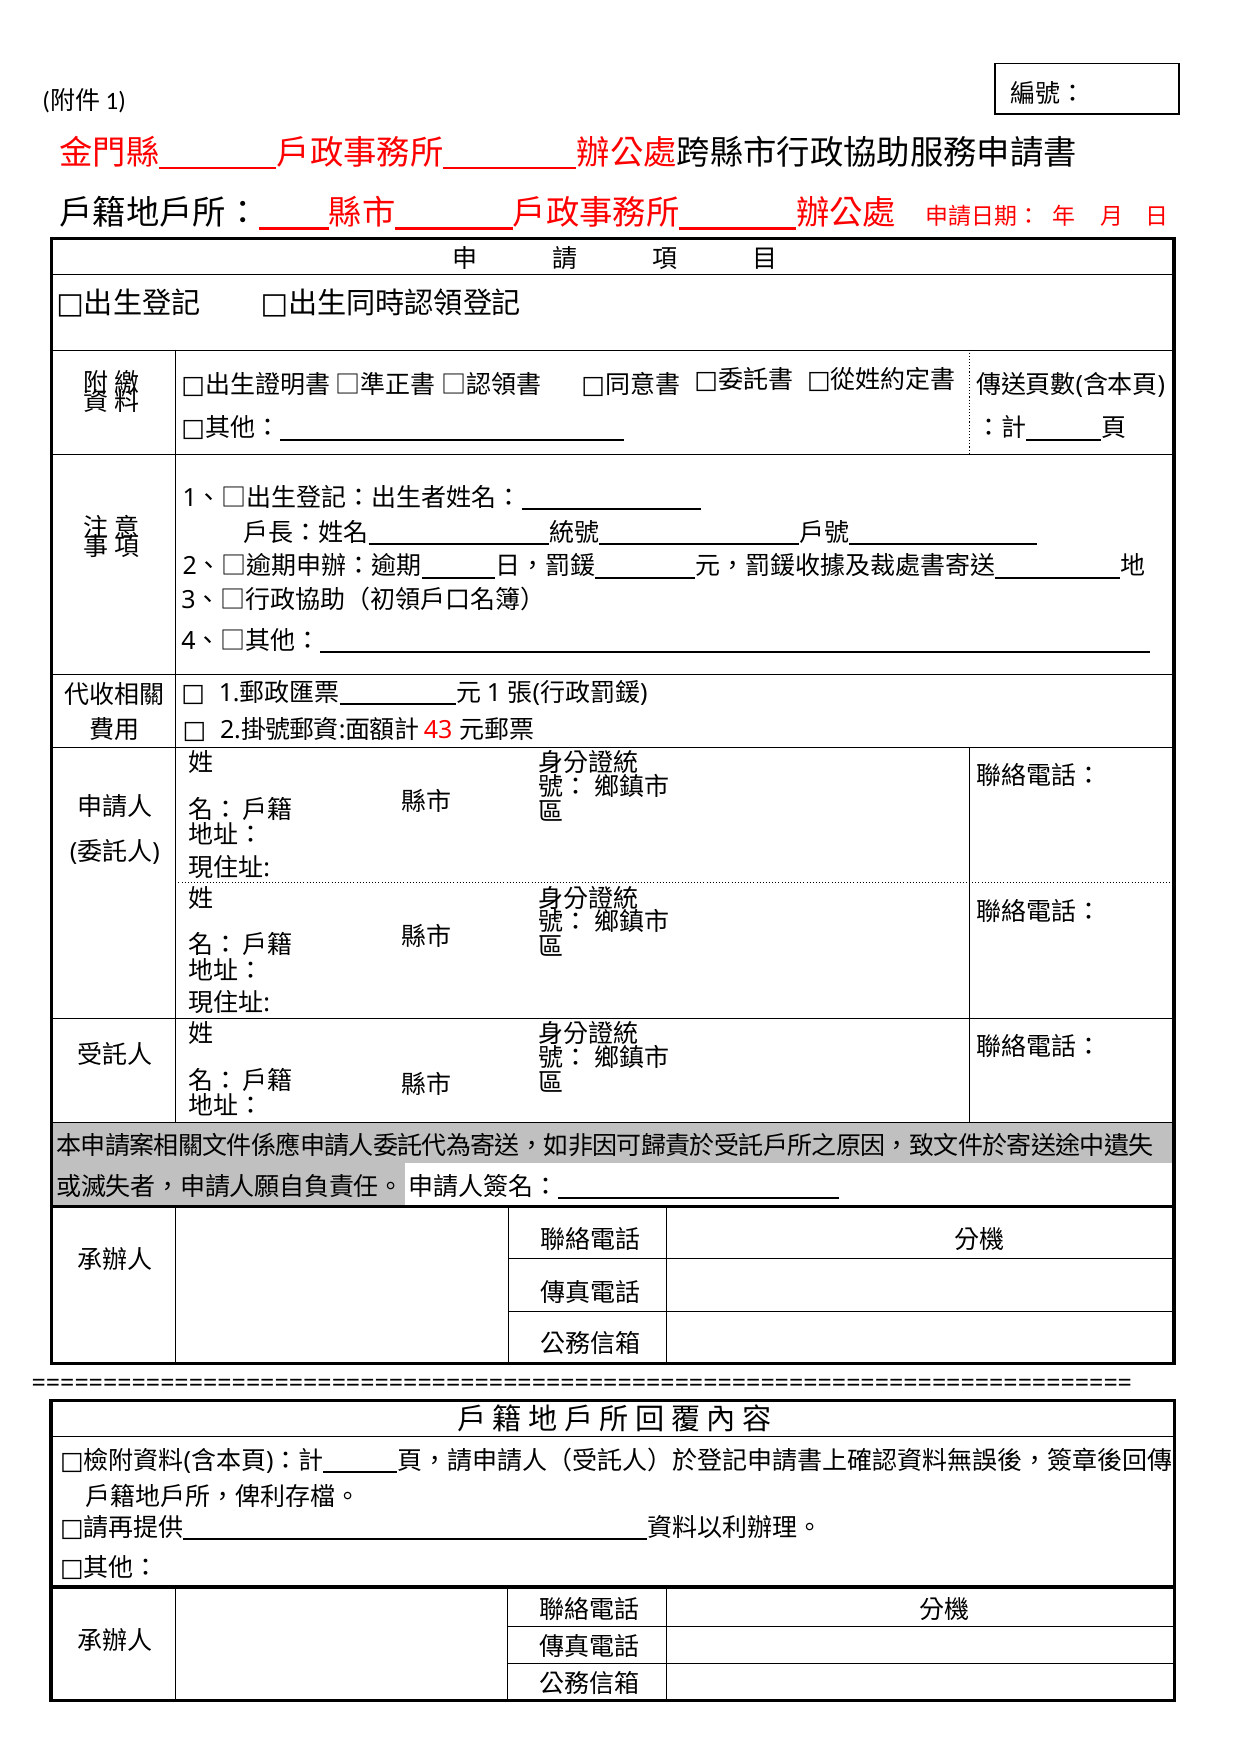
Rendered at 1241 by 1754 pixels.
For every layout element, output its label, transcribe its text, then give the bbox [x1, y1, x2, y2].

table_cell 1、□出生登記：出生者姓名： 戶長：姓名 統號 戶號 2、□逾期申辦：逾期 日，罰鍰 元，罰鍰收據及裁處書寄送 地 3、□行政協助（初領戶口名簿） 4、□其他： [176, 455, 1172, 674]
table_cell 或滅失者，申請人願自負責任。 [53, 1163, 405, 1205]
subtitle 金門縣 戶政事務所 辦公處跨縣市行政協助服務申請書 [59, 118, 1194, 176]
table_cell 公務信箱 [508, 1664, 666, 1699]
table_cell 分機 [667, 1208, 1172, 1258]
table_cell 身分證統號： 鄉鎮市區 [508, 882, 969, 1018]
table_cell 縣市 [354, 882, 508, 1018]
table_cell 聯絡電話 [508, 1589, 666, 1626]
table_cell 身分證統號： 鄉鎮市區 [508, 748, 969, 882]
table_cell □檢附資料(含本頁)：計 頁，請申請人（受託人）於登記申請書上確認資料無誤後，簽章後回傳戶籍地戶所，俾利存檔。 □請再提供 資料以利辦理。 □其他： [53, 1437, 1173, 1585]
table_cell 注 意事 項 [53, 455, 175, 674]
table_cell [176, 1208, 508, 1362]
table_cell 分機 [667, 1589, 1173, 1626]
table_cell 傳真電話 [509, 1259, 666, 1311]
table_cell 附 繳資 料 [53, 351, 175, 454]
table_cell 聯絡電話： [970, 882, 1172, 1018]
table_cell 身分證統號： 鄉鎮市區 [508, 1019, 969, 1122]
table_header 戶 籍 地 戶 所 回 覆 內 容 [53, 1402, 1173, 1436]
table_cell 姓 名： 戶籍地址： [176, 1019, 354, 1122]
text (附件 1) [42, 77, 1194, 118]
table_cell 承辦人 [53, 1208, 175, 1362]
table_cell 公務信箱 [509, 1312, 666, 1362]
table_cell 代收相關 費用 [53, 675, 175, 747]
table_cell 申請人 (委託人) [53, 748, 175, 1018]
table_cell [176, 1589, 507, 1699]
table_header 申 請 項 目 [53, 240, 1172, 274]
table_cell □出生登記 □出生同時認領登記 [53, 275, 1172, 349]
table_cell □委託書 [688, 351, 797, 454]
text 戶籍地戶所： 縣市 戶政事務所 辦公處 申請日期： 年 月 日 [59, 176, 1194, 237]
table_cell 縣市 [354, 748, 508, 882]
table_cell 聯絡電話： [970, 1019, 1172, 1122]
table_cell [667, 1664, 1173, 1699]
table_cell □從姓約定書 [797, 351, 970, 454]
table_cell 姓 名： 戶籍地址： 現住址: [176, 748, 354, 882]
table_cell [667, 1259, 1172, 1311]
table_cell 1.郵政匯票 元 1 張(行政罰鍰) 2.掛號郵資:面額計 43 元郵票 [176, 675, 1172, 747]
text ============================================================================= [31, 1365, 1194, 1399]
table_cell 本申請案相關文件係應申請人委託代為寄送，如非因可歸責於受託戶所之原因，致文件於寄送途中遺失 [53, 1123, 1172, 1163]
table_cell 傳送頁數(含本頁) ：計 頁 [970, 351, 1172, 454]
table_cell 聯絡電話 [509, 1208, 666, 1258]
table_cell 申請人簽名： [405, 1163, 1172, 1205]
table_cell 聯絡電話： [970, 748, 1172, 882]
table_cell 姓 名： 戶籍地址： 現住址: [176, 882, 354, 1018]
text 編號： [1010, 64, 1179, 112]
table_cell [667, 1312, 1172, 1362]
table_cell 傳真電話 [508, 1627, 666, 1663]
table_cell 承辦人 [53, 1589, 175, 1699]
table_cell □出生證明書 □準正書 □認領書 □同意書 □其他： [176, 351, 688, 454]
table_cell 縣市 [354, 1019, 508, 1122]
table_cell 受託人 [53, 1019, 175, 1122]
table_cell [667, 1627, 1173, 1663]
